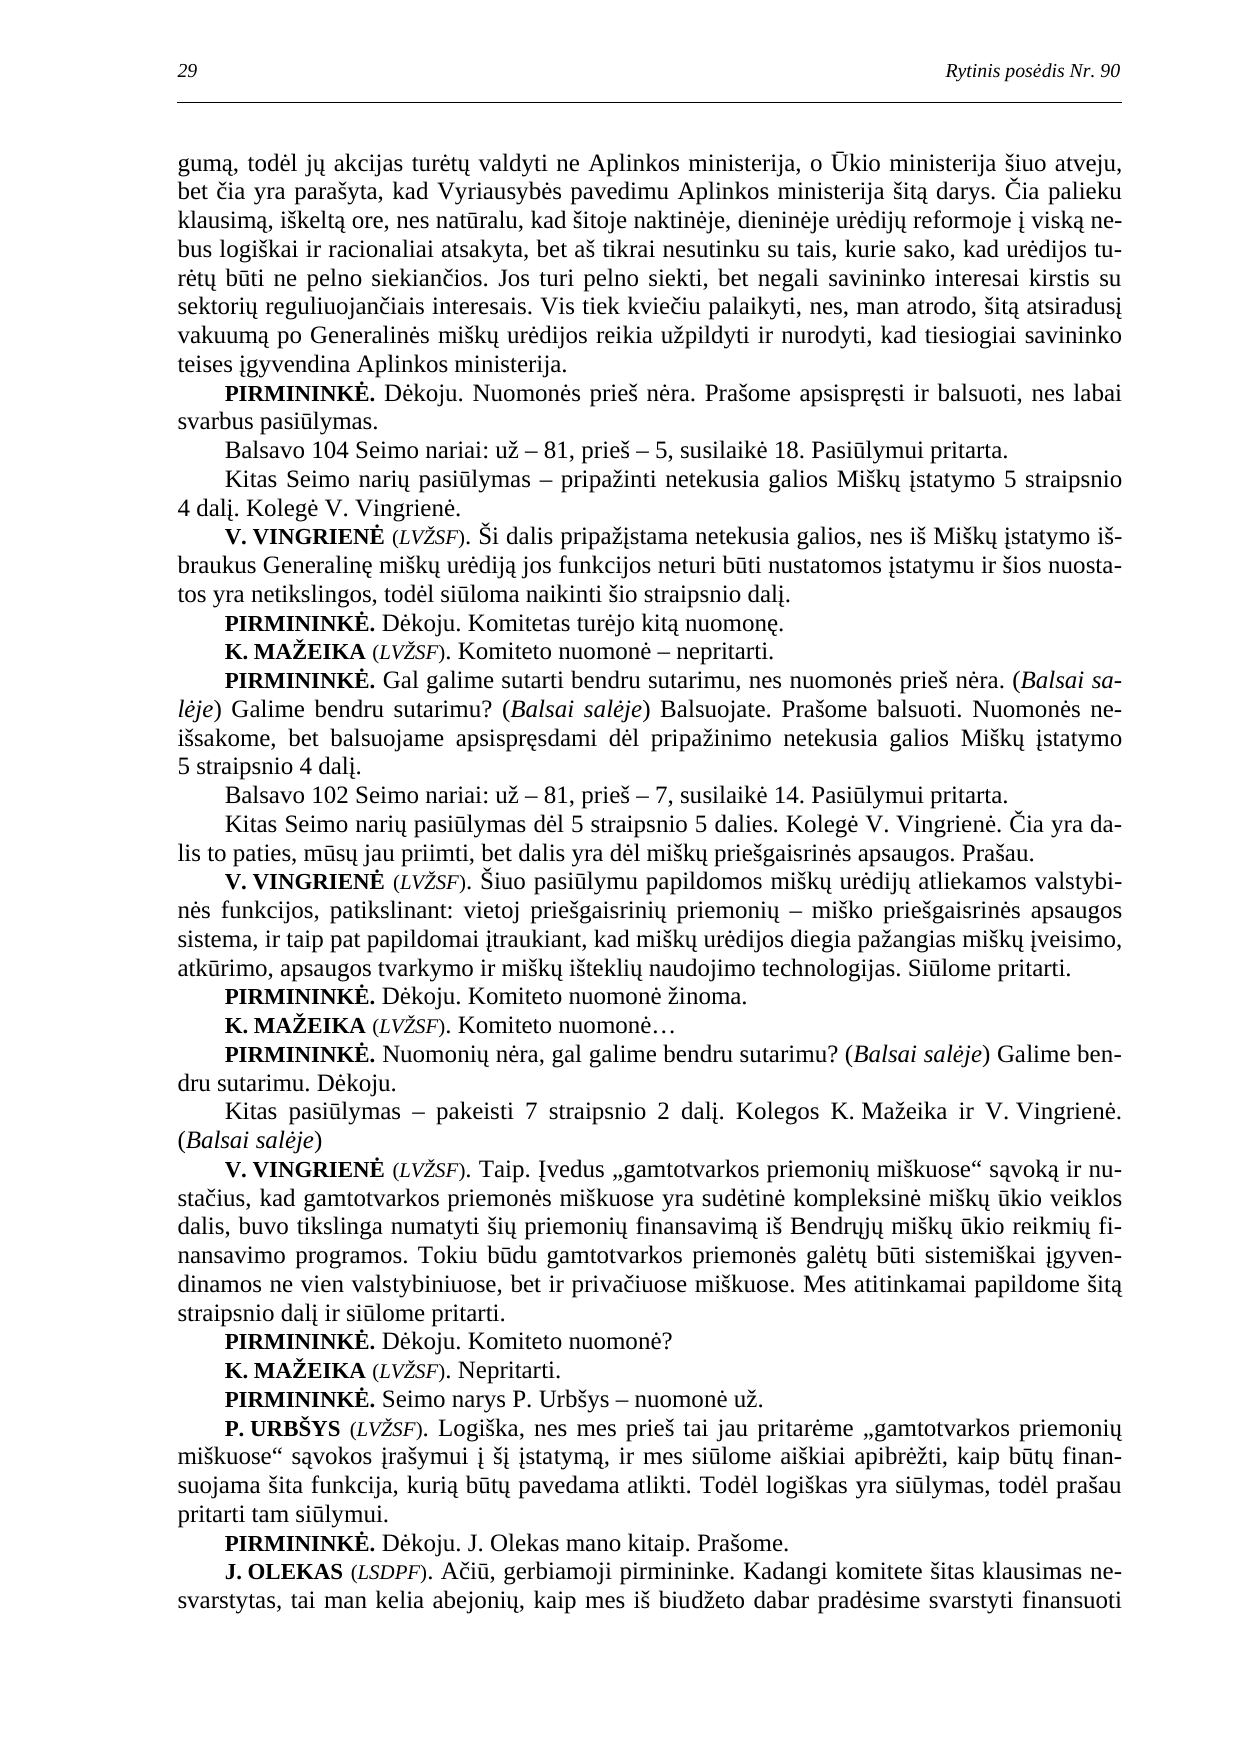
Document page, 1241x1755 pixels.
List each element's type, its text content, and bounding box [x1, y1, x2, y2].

text P. URBŠYS (LVŽSF). Lo­giš­ka, nes mes prieš tai jau pri­ta­rė­me „gam­tot­var­kos prie­mo­nių miš­kuo­se“ są­vo­kos įrašy­mui į šį įsta­ty­mą, ir mes siū­lo­me aiš­kiai api­brėž­ti, kaip bū­tų fi­nan­suo­ja­ma ši­ta funk­ci­ja, ku­rią bū­tų pa­ve­da­ma at­lik­ti. To­dėl lo­giš­kas yra siū­ly­mas, to­dėl pra­šau pri­tar­ti tam siū­ly­mui. [177, 1413, 1122, 1528]
text K. MAŽEIKA (LVŽSF). Ko­mi­te­to nuo­mo­nė – ne­pri­tar­ti. [177, 636, 1122, 665]
text Bal­sa­vo 104 Sei­mo na­riai: už – 81, prieš – 5, su­si­lai­kė 18. Pa­siū­ly­mui pri­tar­ta. [177, 435, 1122, 464]
text V. VINGRIENĖ (LVŽSF). Taip. Įve­dus „gam­tot­var­kos prie­mo­nių miš­kuo­se“ są­vo­ką ir nu­sta­čius, kad gam­tot­var­kos prie­mo­nės miš­kuo­se yra su­dė­ti­nė kom­plek­si­nė miš­kų ūkio veik­los da­lis, bu­vo tiks­lin­ga nu­ma­ty­ti šių prie­mo­nių fi­nan­sa­vi­mą iš Ben­drų­jų miš­kų ūkio reik­mių fi­nan­sa­vi­mo pro­gra­mos. To­kiu bū­du gam­tot­var­kos prie­mo­nės ga­lė­tų bū­ti sis­te­miš­kai įgy­ven­dina­mos ne vien vals­ty­bi­niuo­se, bet ir pri­va­čiuo­se miš­kuo­se. Mes ati­tin­ka­mai pa­pil­do­me ši­tą straips­nio da­lį ir siū­lo­me pri­tar­ti. [177, 1154, 1122, 1326]
text V. VINGRIENĖ (LVŽSF). Šiuo pa­siū­ly­mu pa­pil­do­mos miš­kų urė­di­jų at­lie­ka­mos vals­ty­bi­nės funk­ci­jos, pa­tiks­li­nant: vie­toj prieš­gais­ri­nių prie­mo­nių – miš­ko prieš­gais­ri­nės ap­sau­gos sis­te­ma, ir taip pat pa­pil­do­mai įtrau­kiant, kad miš­kų urė­di­jos die­gia pa­žan­gias miš­kų įvei­si­mo, at­kū­ri­mo, ap­sau­gos tvar­ky­mo ir miš­kų iš­tek­lių nau­do­ji­mo tech­no­lo­gi­jas. Siū­lo­me pri­tar­ti. [177, 866, 1122, 981]
text PIRMININKĖ. Dė­ko­ju. Ko­mi­te­to nuo­mo­nė? [177, 1326, 1122, 1355]
text PIRMININKĖ. Dė­ko­ju. Ko­mi­te­to nuo­mo­nė ži­no­ma. [177, 981, 1122, 1010]
text J. OLEKAS (LSDPF). Ačiū, ger­bia­mo­ji pir­mi­nin­ke. Ka­dan­gi ko­mi­te­te ši­tas klau­si­mas ne­svars­ty­tas, tai man ke­lia abe­jo­nių, kaip mes iš biu­dže­to da­bar pra­dė­si­me svars­ty­ti fi­nan­suo­ti [177, 1556, 1122, 1614]
text Bal­sa­vo 102 Sei­mo na­riai: už – 81, prieš – 7, su­si­lai­kė 14. Pa­siū­ly­mui pri­tar­ta. [177, 780, 1122, 809]
text PIRMININKĖ. Dė­ko­ju. Ko­mi­te­tas tu­rė­jo ki­tą nuo­mo­nę. [177, 608, 1122, 636]
text K. MAŽEIKA (LVŽSF). Ko­mi­te­to nuo­mo­nė… [177, 1010, 1122, 1039]
text PIRMININKĖ. Gal ga­li­me su­tar­ti ben­dru su­ta­ri­mu, nes nuo­mo­nės prieš nė­ra. (Bal­sai sa­lė­je) Ga­li­me ben­dru su­ta­ri­mu? (Bal­sai sa­lė­je) Bal­suo­ja­te. Pra­šo­me bal­suo­ti. Nuo­mo­nės ne­išsa­ko­me, bet bal­suo­ja­me ap­si­spręs­da­mi dėl pri­pa­ži­ni­mo ne­te­ku­sia ga­lios Miš­kų įsta­ty­mo 5 strai­ps­nio 4 da­lį. [177, 665, 1122, 780]
text gu­mą, to­dėl jų ak­ci­jas tu­rė­tų val­dy­ti ne Ap­lin­kos mi­nis­te­ri­ja, o Ūkio mi­nis­te­ri­ja šiuo at­ve­ju, bet čia yra pa­ra­šy­ta, kad Vy­riau­sy­bės pa­ve­di­mu Ap­lin­kos mi­nis­te­ri­ja ši­tą da­rys. Čia pa­lie­ku klau­si­mą, iš­kel­tą ore, nes na­tū­ra­lu, kad ši­to­je nak­ti­nė­je, die­ni­nė­je urė­di­jų re­for­mo­je į vis­ką ne­bus lo­giš­kai ir ra­cio­na­liai at­sa­ky­ta, bet aš tik­rai ne­su­tin­ku su tais, ku­rie sa­ko, kad urė­di­jos tu­rė­tų bū­ti ne pel­no sie­kian­čios. Jos tu­ri pel­no siek­ti, bet ne­ga­li sa­vi­nin­ko in­te­re­sai kirs­tis su sek­to­rių re­gu­liuo­jan­čiais in­te­re­sais. Vis tiek kvie­čiu pa­lai­ky­ti, nes, man at­ro­do, ši­tą at­si­ra­du­sį va­ku­u­mą po Ge­ne­ra­li­nės miš­kų urė­di­jos rei­kia už­pil­dy­ti ir nu­ro­dy­ti, kad tie­sio­giai sa­vi­nin­ko tei­ses įgy­ven­di­na Ap­lin­kos mi­nis­te­ri­ja. [177, 148, 1122, 378]
text Ki­tas Sei­mo na­rių pa­siū­ly­mas – pri­pa­žin­ti ne­te­ku­sia ga­lios Miš­kų įsta­ty­mo 5 straips­nio 4 da­lį. Ko­le­gė V. Ving­rie­nė. [177, 464, 1122, 521]
text PIRMININKĖ. Dė­ko­ju. Nuo­mo­nės prieš nė­ra. Pra­šo­me ap­si­spręs­ti ir bal­suo­ti, nes la­bai svar­bus pa­siū­ly­mas. [177, 378, 1122, 435]
text V. VINGRIENĖ (LVŽSF). Ši da­lis pri­pa­žįs­ta­ma ne­te­ku­sia ga­lios, nes iš Miš­kų įsta­ty­mo iš­brau­kus Ge­ne­ra­li­nę miš­kų urė­di­ją jos funk­ci­jos ne­tu­ri bū­ti nu­sta­to­mos įsta­ty­mu ir šios nuo­sta­tos yra ne­tiks­lin­gos, to­dėl siū­lo­ma nai­kin­ti šio straips­nio da­lį. [177, 521, 1122, 608]
text Ki­tas Sei­mo na­rių pa­siū­ly­mas dėl 5 straips­nio 5 da­lies. Ko­le­gė V. Ving­rie­nė. Čia yra da­lis to pa­ties, mū­sų jau pri­im­ti, bet da­lis yra dėl miš­kų prieš­gais­ri­nės ap­sau­gos. Pra­šau. [177, 809, 1122, 866]
text Ki­tas pa­siū­ly­mas – pa­keis­ti 7 straips­nio 2 da­lį. Ko­le­gos K. Ma­žei­ka ir V. Ving­rie­nė. (Bal­sai sa­lė­je) [177, 1096, 1122, 1154]
text PIRMININKĖ. Sei­mo na­rys P. Urb­šys – nuo­mo­nė už. [177, 1384, 1122, 1413]
text PIRMININKĖ. Nuo­mo­nių nė­ra, gal ga­li­me ben­dru su­ta­ri­mu? (Bal­sai sa­lė­je) Ga­li­me ben­dru su­ta­ri­mu. Dė­ko­ju. [177, 1039, 1122, 1096]
text K. MAŽEIKA (LVŽSF). Ne­pri­tar­ti. [177, 1355, 1122, 1384]
text PIRMININKĖ. Dė­ko­ju. J. Ole­kas ma­no ki­taip. Pra­šo­me. [177, 1528, 1122, 1556]
